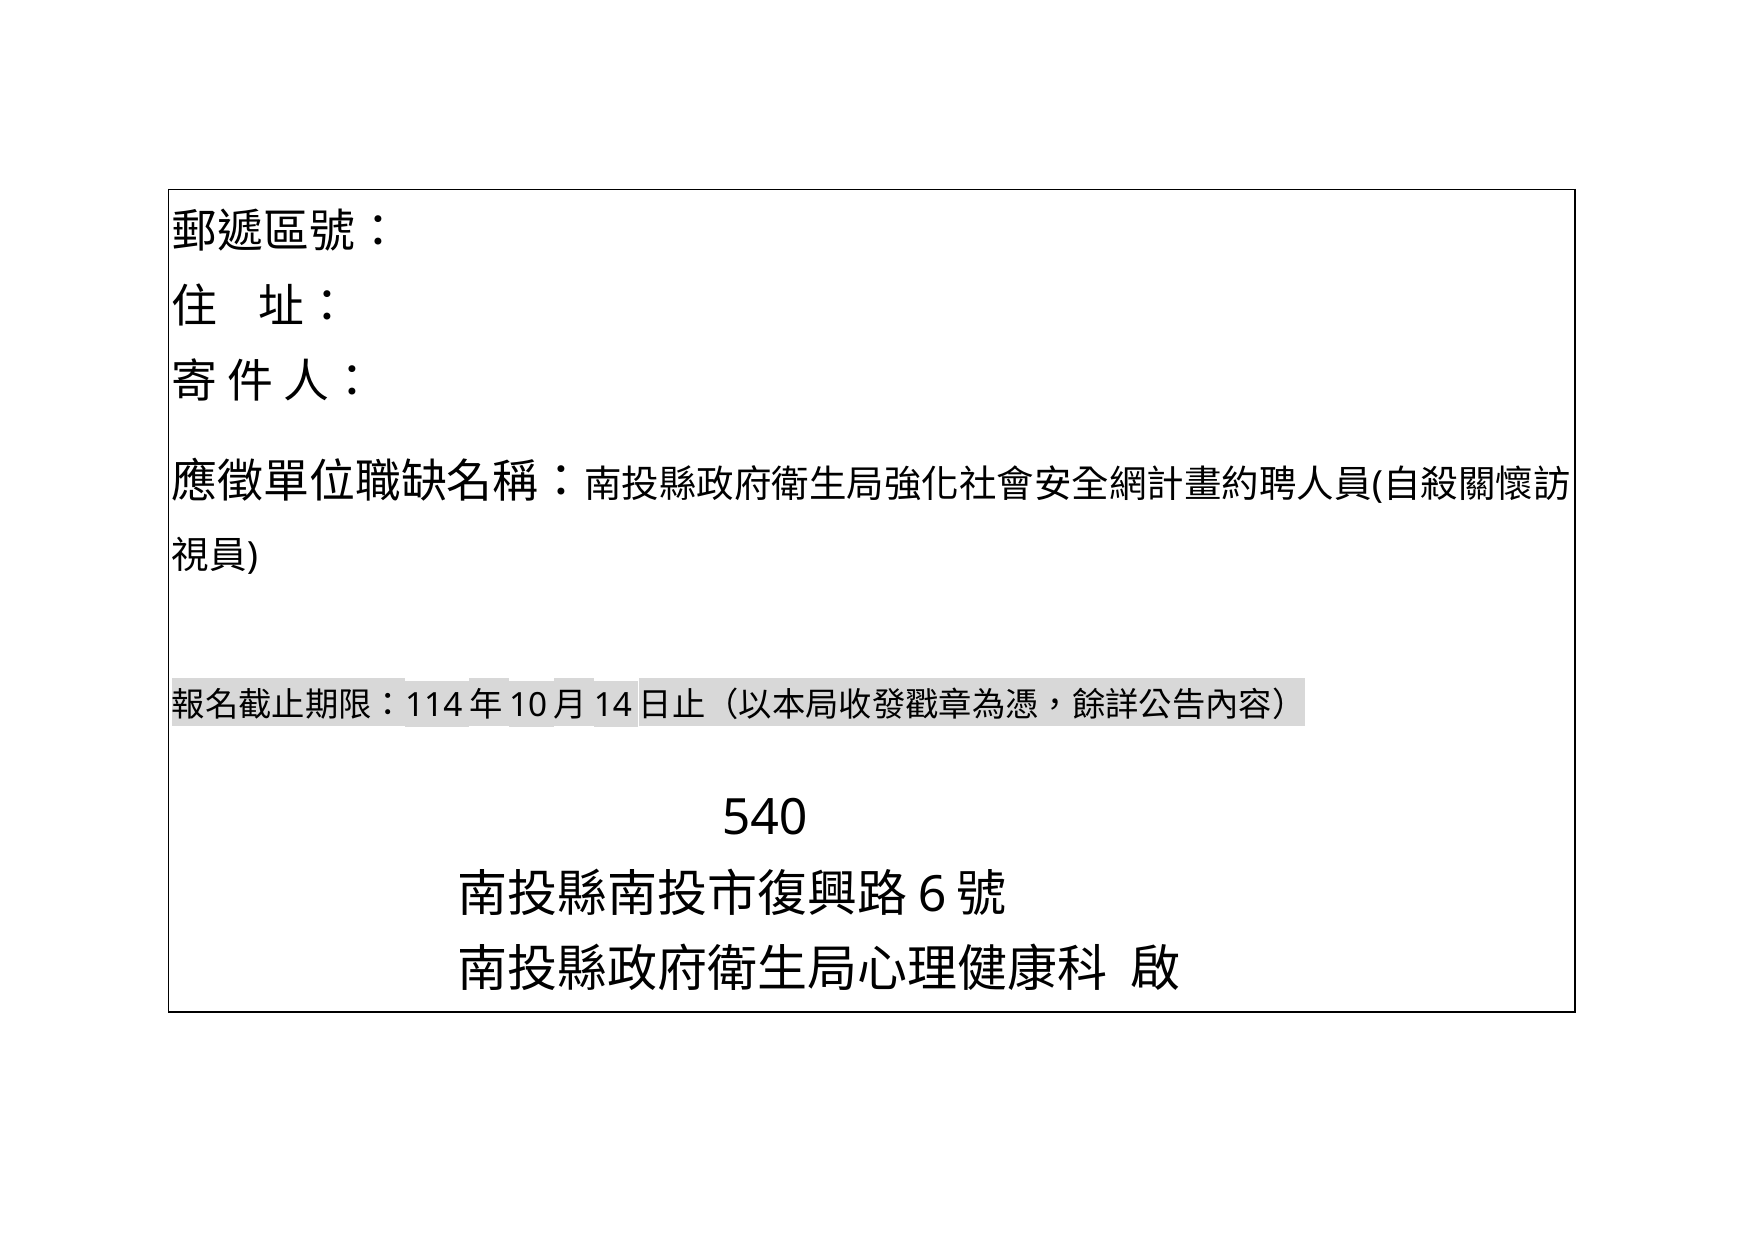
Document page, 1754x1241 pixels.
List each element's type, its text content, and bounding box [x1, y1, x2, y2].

table_header 郵遞區號： 住 址： 寄 件 人： 應徵單位職缺名稱：南投縣政府衛生局強化社會安全網計畫約聘人員(自殺關懷訪視員) 報名截止期限：114年10月14日止（以本局收發戳章為憑，餘詳公告內容） 540 南投縣南投市復興路6號 南投縣政府衛生局心理健康科 啟 [169, 190, 1574, 1011]
